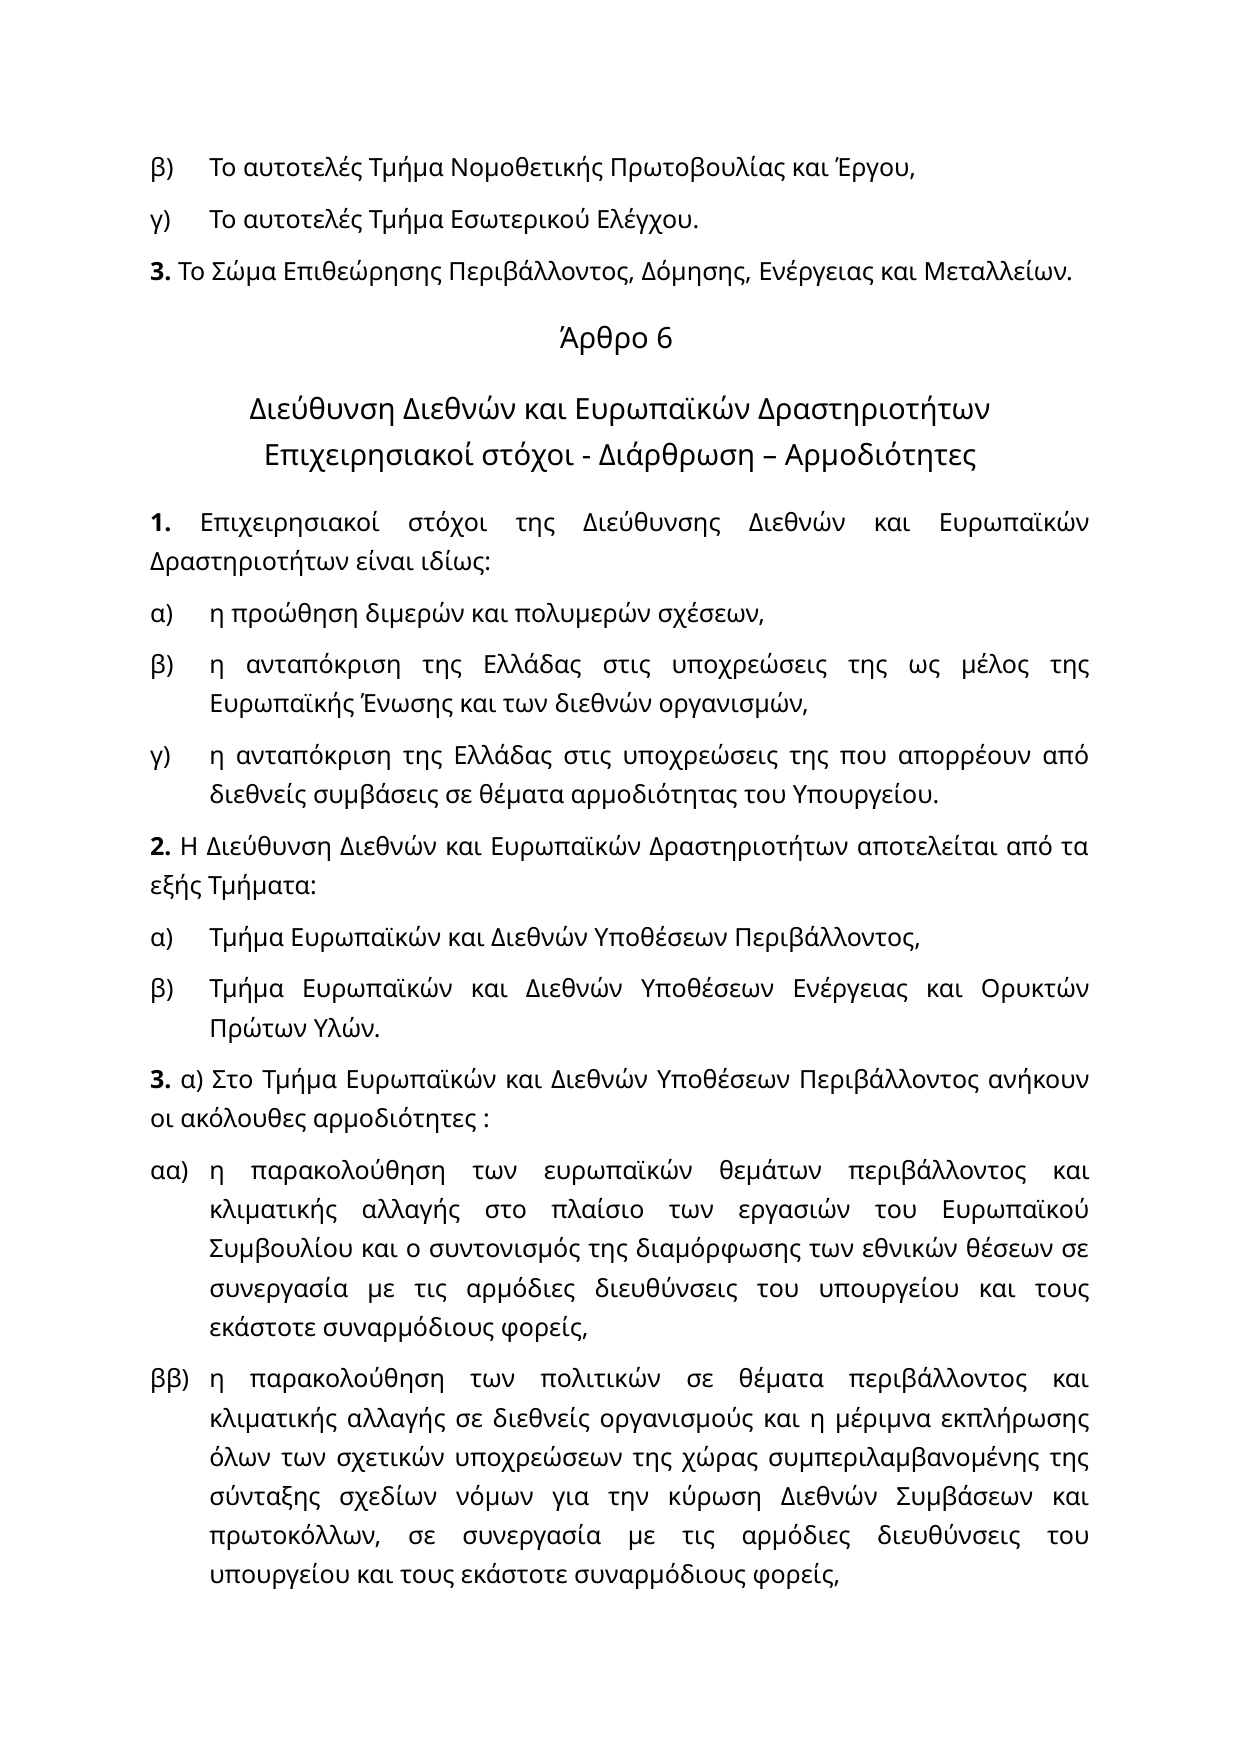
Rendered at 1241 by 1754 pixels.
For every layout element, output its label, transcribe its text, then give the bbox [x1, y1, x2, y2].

list α) Τμήμα Ευρωπαϊκών και Διεθνών Υποθέσεων Περιβάλλοντος, [150, 919, 1090, 953]
text 3. Το Σώμα Επιθεώρησης Περιβάλλοντος, Δόμησης, Ενέργειας και Μεταλλείων. [150, 253, 1090, 287]
list αα) η παρακολούθηση των ευρωπαϊκών θεμάτων περιβάλλοντος και κλιματικής αλλαγής στο πλαίσιο των εργασιών του Ευρωπαϊκού Συμβουλίου και ο συντονισμός της διαμόρφωσης των εθνικών θέσεων σε συνεργασία με τις αρμόδιες διευθύνσεις του υπουργείου και τους εκάστοτε συναρμόδιους φορείς, [150, 1153, 1090, 1343]
list γ) Το αυτοτελές Τμήμα Εσωτερικού Ελέγχου. [150, 202, 1090, 236]
list β) Το αυτοτελές Τμήμα Νομοθετικής Πρωτοβουλίας και Έργου, [150, 150, 1090, 184]
list β) Τμήμα Ευρωπαϊκών και Διεθνών Υποθέσεων Ενέργειας και Ορυκτών Πρώτων Υλών. [150, 971, 1090, 1044]
text 2. Η Διεύθυνση Διεθνών και Ευρωπαϊκών Δραστηριοτήτων αποτελείται από τα εξής Τμήματα: [150, 828, 1090, 902]
subtitle Άρθρο 6 [150, 317, 1090, 357]
list ββ) η παρακολούθηση των πολιτικών σε θέματα περιβάλλοντος και κλιματικής αλλαγής σε διεθνείς οργανισμούς και η μέριμνα εκπλήρωσης όλων των σχετικών υποχρεώσεων της χώρας συμπεριλαμβανομένης της σύνταξης σχεδίων νόμων για την κύρωση Διεθνών Συμβάσεων και πρωτοκόλλων, σε συνεργασία με τις αρμόδιες διευθύνσεις του υπουργείου και τους εκάστοτε συναρμόδιους φορείς, [150, 1361, 1090, 1591]
list α) η προώθηση διμερών και πολυμερών σχέσεων, [150, 595, 1090, 629]
text 1. Επιχειρησιακοί στόχοι της Διεύθυνσης Διεθνών και Ευρωπαϊκών Δραστηριοτήτων είναι ιδίως: [150, 504, 1090, 578]
list γ) η ανταπόκριση της Ελλάδας στις υποχρεώσεις της που απορρέουν από διεθνείς συμβάσεις σε θέματα αρμοδιότητας του Υπουργείου. [150, 738, 1090, 811]
list β) η ανταπόκριση της Ελλάδας στις υποχρεώσεις της ως μέλος της Ευρωπαϊκής Ένωσης και των διεθνών οργανισμών, [150, 647, 1090, 720]
text 3. α) Στο Τμήμα Ευρωπαϊκών και Διεθνών Υποθέσεων Περιβάλλοντος ανήκουν οι ακόλουθες αρμοδιότητες : [150, 1062, 1090, 1135]
subtitle Διεύθυνση Διεθνών και Ευρωπαϊκών Δραστηριοτήτων Επιχειρησιακοί στόχοι - Διάρθρωση – Αρμοδιότητες [150, 388, 1090, 473]
